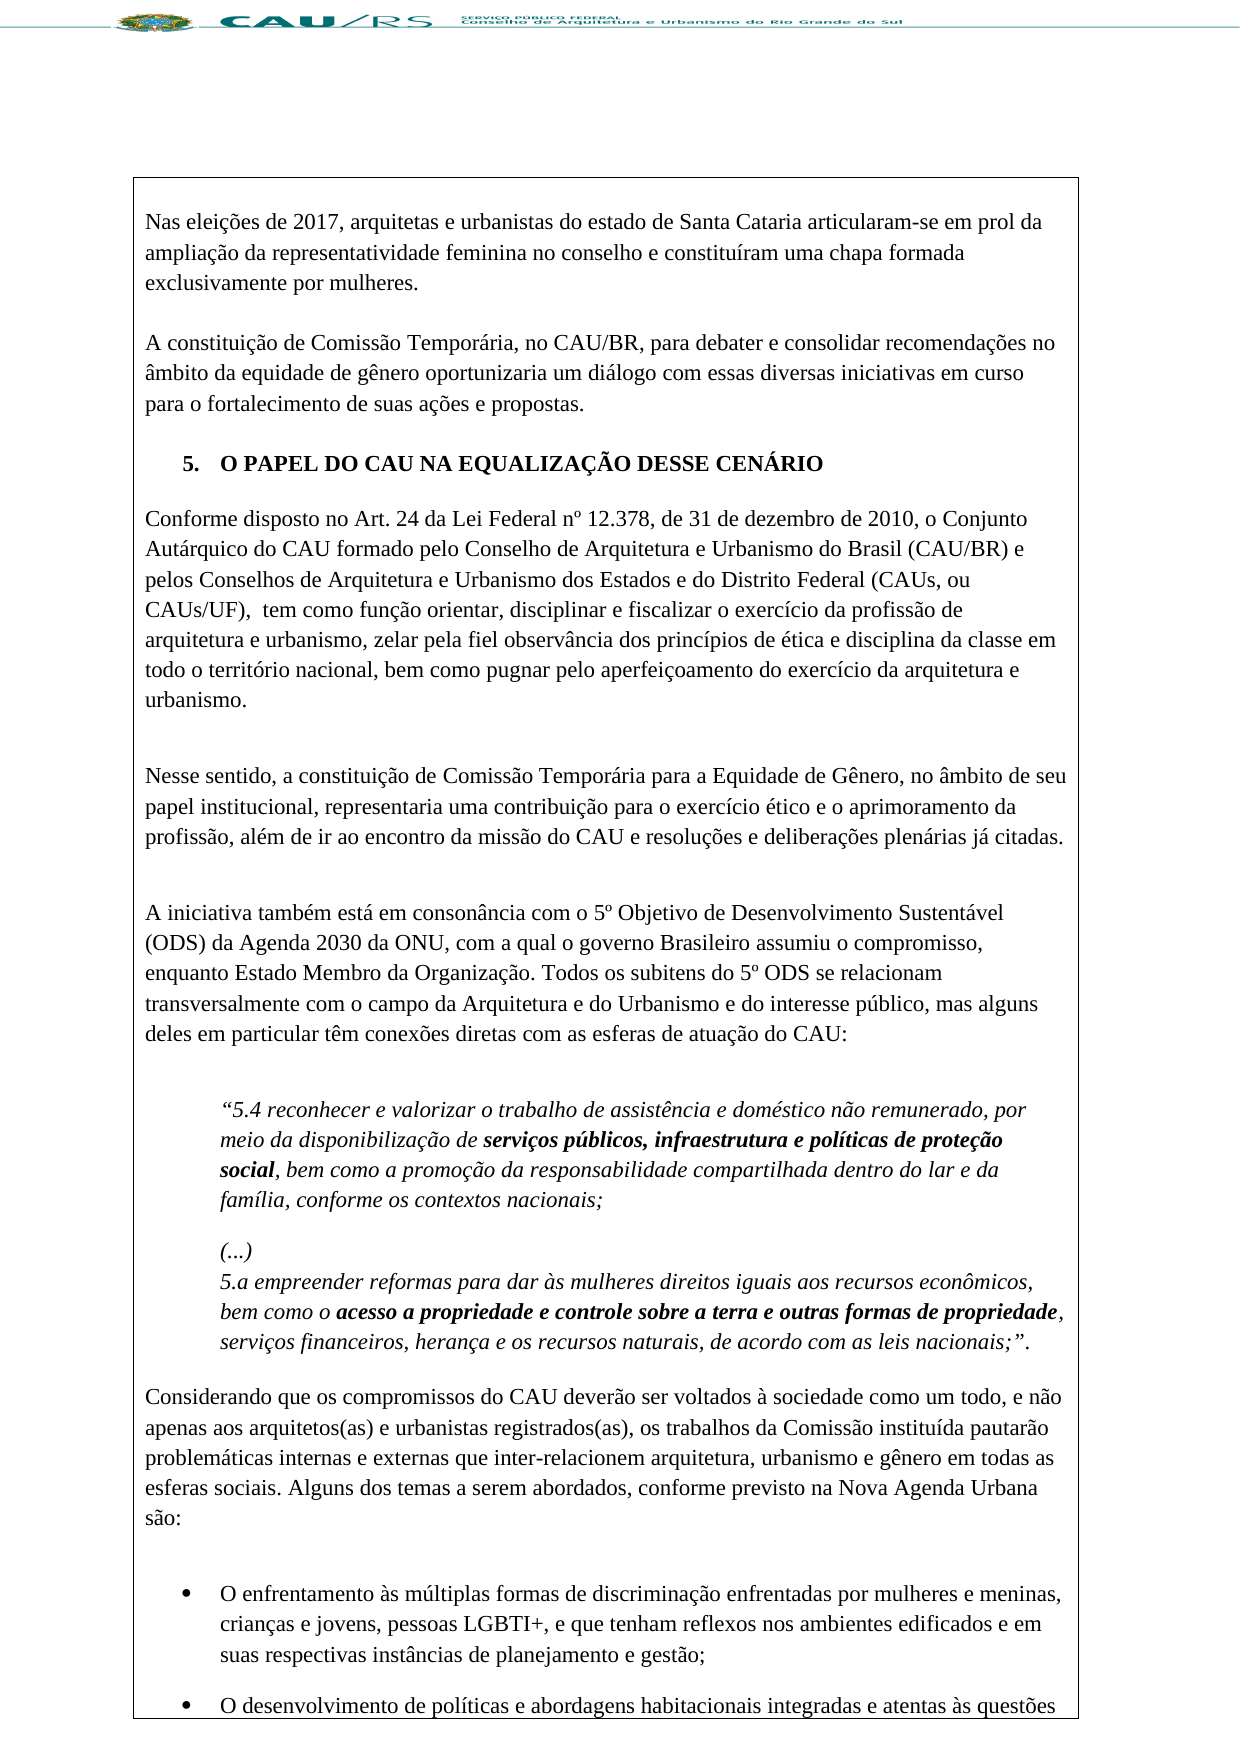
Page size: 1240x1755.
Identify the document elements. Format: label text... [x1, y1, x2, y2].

table_cell Justificativas O CONTEXTO INTERNACIONAL A historiadora espanhola Beatriz Colomina, professora da Universidade de Princeton, nos Estados Unidos, especializou-se nas relações entre gênero e arquitetura. Segundo ela, a narrativa da arquitetura foi construída sobre ausências e a situação das arquitetas é uma das principais. É dela a afirmação de que “as mulheres são os fantasmas da arquitetura moderna, sempre presentes, cruciais, mas estranhamente invisíveis”. A frase está no ensaio “With or Without you: Ghosts of Modern Architecture”, publicado em um catálogo de 2010 do Museu de Arte Moderna de Nova York sobre mulheres artistas e inspirou, no Brasil, o coletivo Arquitetas Invisíveis. Para, Marina Lima de Fontes, pesquisadora e arquiteta e urbanista brasiliense, “é impressionante descobrir que praticamente todos os “grandes arquitetos” ou “grandes homens” da história da arquitetura e do urbanismo tiveram esposas também arquitetas trabalhando ao seu lado, ou melhor, à sua sombra, no desenvolvimento de seus projetos. Quando não esposas, existem sócias ou co-autoras que não receberam qualquer crédito ou reconhecimento pelo trabalho desenvolvido” (dissertação “Mulheres invisíveis: a produção feminina brasileira na arquitetura impressa no século XX por uma perspectiva feminista”). Em seu livro “Heroínas del espacio – Mujeres arquitectos en el Movimeinto Moderno”, a arquiteta argentina Carmen Espegel lista diversas arquitetas atuantes e de produção expressiva no século XX, que foram invisibilizadas seja pelo seu companheiro de trabalho ou de vida (ou ambos), como Aino Marsio Aalto (Alvar Aalto); Alison Smithson (Peter Smithson); Carmen Portinho (Eduardo Affonso Reidy); Charlotte Perriand (Le Corbusier); Clara Porset (Luís Barrágan); Eileen Gray (Jean Badovici e Le Corbusier); Karola Bloch (Auguste Perret); Lilly Reich (Mies Van der Rohe); Margaret MacDonald (Charles Rennie Mackintosh); Marion Mahony Griffin (Frank Lloyd Wright); e Ray Eames (Charles Eames). Para Beatriz Colomina, corrigir esse quadro “não é apenas uma questão de adicionar alguns nomes ou mesmo milhares à história da Arquitetura. Não é apenas uma questão de justiça humana ou precisão histórica, mas uma maneira de entender mais completamente a arquitetura e as formas complexas em que é produzida”. (A declaração consta de entrevista dada pela historiadora em 2017 a Kiri Robyn McKenna, arquiteta da Nova Zelândia). A questão não é circunscrita ao interior da profissão. Não por acaso, a UN Habitat dá ênfase às mulheres no planejamento urbano, “pois a cidade segura para as mulheres é segura para todos”. Palavras de sua diretora executiva, a urbanista malasiana Maimunah Mohd Sharif, ex-prefeita de Penang Island, na Malasia. A BAIXA REPRESENTATIVIDADE FEMININA NAS ESFERAS POLÍTICAS E PREMIAÇÕES NACIONAIS Segundo dados do Banco Mundial, o Brasil ocupa a 157ª posição no ranking de igualdade de gênero na política, o penúltimo lugar dentre os países do G-20. Na política profissional no campo da Arquitetura e Urbanismo, o cenário não é diferente. O Brasil possui atualmente 167.060 arquitetos(as) e urbanistas ativos(as) e registrados(as) no CAU. A maioria, 63,10% (105.420) são mulheres, assim como em 25 Unidades Federativas. Essa predominância tende a aumentar nos próximos anos, uma vez que a parcela de mulheres entre estudantes é bem maior (67%) e que na faixa etária até 25 anos as profissionais representam 79% do total de arquitetos e urbanistas. Fonte: SICCAU, março de 2019 As arquitetas e urbanistas são também a maioria entre os profissionais que mais emitiram RRTs (Registros de Responsabilidade Técnica), nos montantes de até 50 registros. Esse número, contudo, deixa de ser superior na faixa de maior consolidação profissional (com a emissão de mais de 50 RRTs), correspondendo a somente 47%, proporção idêntica à de responsáveis técnicas mulheres nas empresas com registro no CAU. Fonte: SICCAU, março de 2019 Conforme os Registros de Responsabilidade Técnica (RRT’s) elaborados pelas mulheres com registro no CAU, a principal área de atuação feminina é relacionada ao projeto, que corresponde a mais da metade do total de registros. Em seguida, vem as atividades especiais em Arquitetura e Urbanismo (assessoria, consultoria, assistência técnica, vistoria, perícia, avaliação, laudo técnico, parecer técnico, auditoria, arbitragem e mensuração). As áreas historicamente mais relacionadas ao universo masculino, como execução, engenharia de segurança do trabalho e gestão, representam juntas apenas 11% dos registros consultados. Nos concursos públicos de Arquitetura e Urbanismo 17% dos prêmios foram concedidos a equipes lideradas por mulheres, número surpreendente, considerando que os papeis de coordenação são majoritariamente masculinos neste universo. No concurso público de projeto para a Sede do CAU/BR e IAB/DF, por exemplo, apenas 16% das equipes concorrentes foram coordenadas por mulheres. Nas premiações nominais por atuação ou trajetória profissional meritória, no entanto, somente 15% dos profissionais homenageados foram mulheres Não se trata apenas de mercado de trabalho. Os obstáculos para a representatividade feminina se encontram principalmente nas posições políticas e de destaque nas organizações do setor. A maioria dos dirigentes das entidades profissionais e premiados pela atuação profissional são homens, cenário que se reflete também no panorama internacional. Fonte: Entidades do Colegiado das Entidades de Arquitetura e Urbanismo (CEAU), março de 2019 (websites e informações das diretorias nacionais) Considerando o histórico dos percentuais de representatividade política feminina no CAU/BR, assim como os dados globais (contando o universo de conselheiros estaduais e federais entre 2012 e 2019), nota-se que a presença das mulheres tem crescido, embora não linearmente, mas ainda representa um número consideravelmente inferior à sua real proporção no universo profissional. Fontes: à esquerda, SICCAU, dados da Secretaria Geral da Mesa do CAU/BR (SGM), da Comissão de Organização e Administração (SOCA); da Assessoria de Comunicação Integrada do CAU/BR, inclusive os Anuários de Arquitetura e Urbanismo do Brasil; e do Censo da Educação Superior do Instituto Nacional de Estudos e Pesquisas Educacionais Anísio Teixeira (INEP). À direita, editorial ‘Where Are the Women? - Measuring Progress on Gender in Architecture’, da Association of Collegiate Schools of Architecture (ACSA) dos Estados Unidos da América, dados de 2014. Apesar da larga superioridade numérica feminina dentre os profissionais registrados, as mulheres têm representatividade inferior a 25% em todas as esferas de representatividade política no Brasil, exceto nas coordenações das comissões estaduais, nas quais representam também um percentual muito inferior ao masculino. Fonte: dados da COA Desmembrando-se os dados relacionados às coordenações de comissões nas esferas estadual e federal, percebe-se que há também peculiaridades quanto à representação feminina nesses papéis. As arquitetas e urbanistas jamais coordenaram comissões de planejamento e finanças ou ética e disciplina no CAU/BR, e têm baixos percentuais nessas comissões nos estados. A única situação aonde há real equilíbrio de gênero é na coordenação da Comissão de Organização e Administração federal, onde os percentuais de homens e mulheres são idênticos. Das 27 presidências de CAU/UFs, apenas 7 são atualmente ocupadas por mulheres. Com 6 representantes em um total de 28, as mulheres representam somente pouco mais de 1/4 das conselheiras federais titulares do CAU/BR e aproximadamente 1/5 das suplentes (5). No Conselho Diretor do CAU/BR há apenas 2 mulheres, representando 33% do grupo. Em seus três mandatos, o CAU teve somente presidentes homens. Considerando o histórico dos percentuais de representatividade política feminina no CAU/BR, assim como os dados globais (contando o universo de conselheiros estaduais e federais entre 2012 e 2019), nota-se que a presença das mulheres tem crescido, embora não linearmente, mas ainda representa um número consideravelmente inferior à sua real proporção no universo profissional. Fonte: dados da COA e da SGM INICIATIVAS SEMELHANTES EM OUTROS CONSELHOS PROFISSIONAIS E ESFERAS DO SERVIÇO PÚBLICO Em 28 de fevereiro de 2019, o Superior Tribunal de Justiça (STJ) e a ONU Mulheres assinaram um Memorando de Entendimento para promover igualdade de gênero. Entre os principais pontos do acordo estão a adesão do STJ ao Movimento ElesPorElas (HeForShe), a promoção de ações para engajamento de homens em iniciativas em prol da igualdade de gênero e a realização de estudos de identificação de fatores que contribuam para a participação de mulheres em postos de poder e tomada de decisão. O STJ instituiu também na mesma data o programa ‘Equilibra’, que visa o aumento da participação institucional feminina no tribunal. No âmbito dos Conselhos Profissionais, listamos algumas iniciativas semelhantes disponíveis nos sites de cada organização: INICIATIVAS JÁ EXISTENTES NO CAMPO DA ARQUITETURA E URBANISMO Sabe-se acerca da existência, atualmente, de diversos fóruns, grupos e coletivos que estudam ou promovem ações para fomentar a participação feminina e a equidade de gênero na profissão. O próprio Fórum de Presidentes do CAU/BR possui um Grupo de Trabalho informal de articulação sobre a pauta, que está atualmente organizando o ciclo de debates “As mulheres na Arquitetura e a Produção da Cidade Inclusiva”, com o apoio da Assessoria Institucional e Parlamentar do CAU/BR. Nas eleições de 2017, arquitetas e urbanistas do estado de Santa Cataria articularam-se em prol da ampliação da representatividade feminina no conselho e constituíram uma chapa formada exclusivamente por mulheres. A constituição de Comissão Temporária, no CAU/BR, para debater e consolidar recomendações no âmbito da equidade de gênero oportunizaria um diálogo com essas diversas iniciativas em curso para o fortalecimento de suas ações e propostas. O PAPEL DO CAU NA EQUALIZAÇÃO DESSE CENÁRIO Conforme disposto no Art. 24 da Lei Federal nº 12.378, de 31 de dezembro de 2010, o Conjunto Autárquico do CAU formado pelo Conselho de Arquitetura e Urbanismo do Brasil (CAU/BR) e pelos Conselhos de Arquitetura e Urbanismo dos Estados e do Distrito Federal (CAUs, ou CAUs/UF), tem como função orientar, disciplinar e fiscalizar o exercício da profissão de arquitetura e urbanismo, zelar pela fiel observância dos princípios de ética e disciplina da classe em todo o território nacional, bem como pugnar pelo aperfeiçoamento do exercício da arquitetura e urbanismo. Nesse sentido, a constituição de Comissão Temporária para a Equidade de Gênero, no âmbito de seu papel institucional, representaria uma contribuição para o exercício ético e o aprimoramento da profissão, além de ir ao encontro da missão do CAU e resoluções e deliberações plenárias já citadas. A iniciativa também está em consonância com o 5º Objetivo de Desenvolvimento Sustentável (ODS) da Agenda 2030 da ONU, com a qual o governo Brasileiro assumiu o compromisso, enquanto Estado Membro da Organização. Todos os subitens do 5º ODS se relacionam transversalmente com o campo da Arquitetura e do Urbanismo e do interesse público, mas alguns deles em particular têm conexões diretas com as esferas de atuação do CAU: “5.4 reconhecer e valorizar o trabalho de assistência e doméstico não remunerado, por meio da disponibilização de serviços públicos, infraestrutura e políticas de proteção social, bem como a promoção da responsabilidade compartilhada dentro do lar e da família, conforme os contextos nacionais; (...) 5.a empreender reformas para dar às mulheres direitos iguais aos recursos econômicos, bem como o acesso a propriedade e controle sobre a terra e outras formas de propriedade, serviços financeiros, herança e os recursos naturais, de acordo com as leis nacionais;”. Considerando que os compromissos do CAU deverão ser voltados à sociedade como um todo, e não apenas aos arquitetos(as) e urbanistas registrados(as), os trabalhos da Comissão instituída pautarão problemáticas internas e externas que inter-relacionem arquitetura, urbanismo e gênero em todas as esferas sociais. Alguns dos temas a serem abordados, conforme previsto na Nova Agenda Urbana são: O enfrentamento às múltiplas formas de discriminação enfrentadas por mulheres e meninas, crianças e jovens, pessoas LGBTI+, e que tenham reflexos nos ambientes edificados e em suas respectivas instâncias de planejamento e gestão; O desenvolvimento de políticas e abordagens habitacionais integradas e atentas às questões de gênero que incorporem a prestação de moradia adequada, econômica e fisicamente acessível, eficiente, segura, resiliente, bem conectada e bem localizada, com especial atenção ao fator proximidade e ao reforço das relações espaciais em relação ao resto do tecido urbano e às áreas funcionais adjacentes; A promoção plural da segurança da posse para todos, com particular atenção dirigida à segurança da posse da terra para as mulheres como fator fundamental ao seu empoderamento; O abrigo da diversidade em cidades e assentamentos humanos, reforçando a coesão social, o diálogo intercultural e a compreensão, tolerância, respeito mútuo, igualdade de género, inovação, empreendedorismo, inclusão, identidade e segurança, e a dignidade de todas as pessoas, bem como promovendo a habitabilidade e uma economia urbana vibrante. [134, 178, 1078, 1718]
